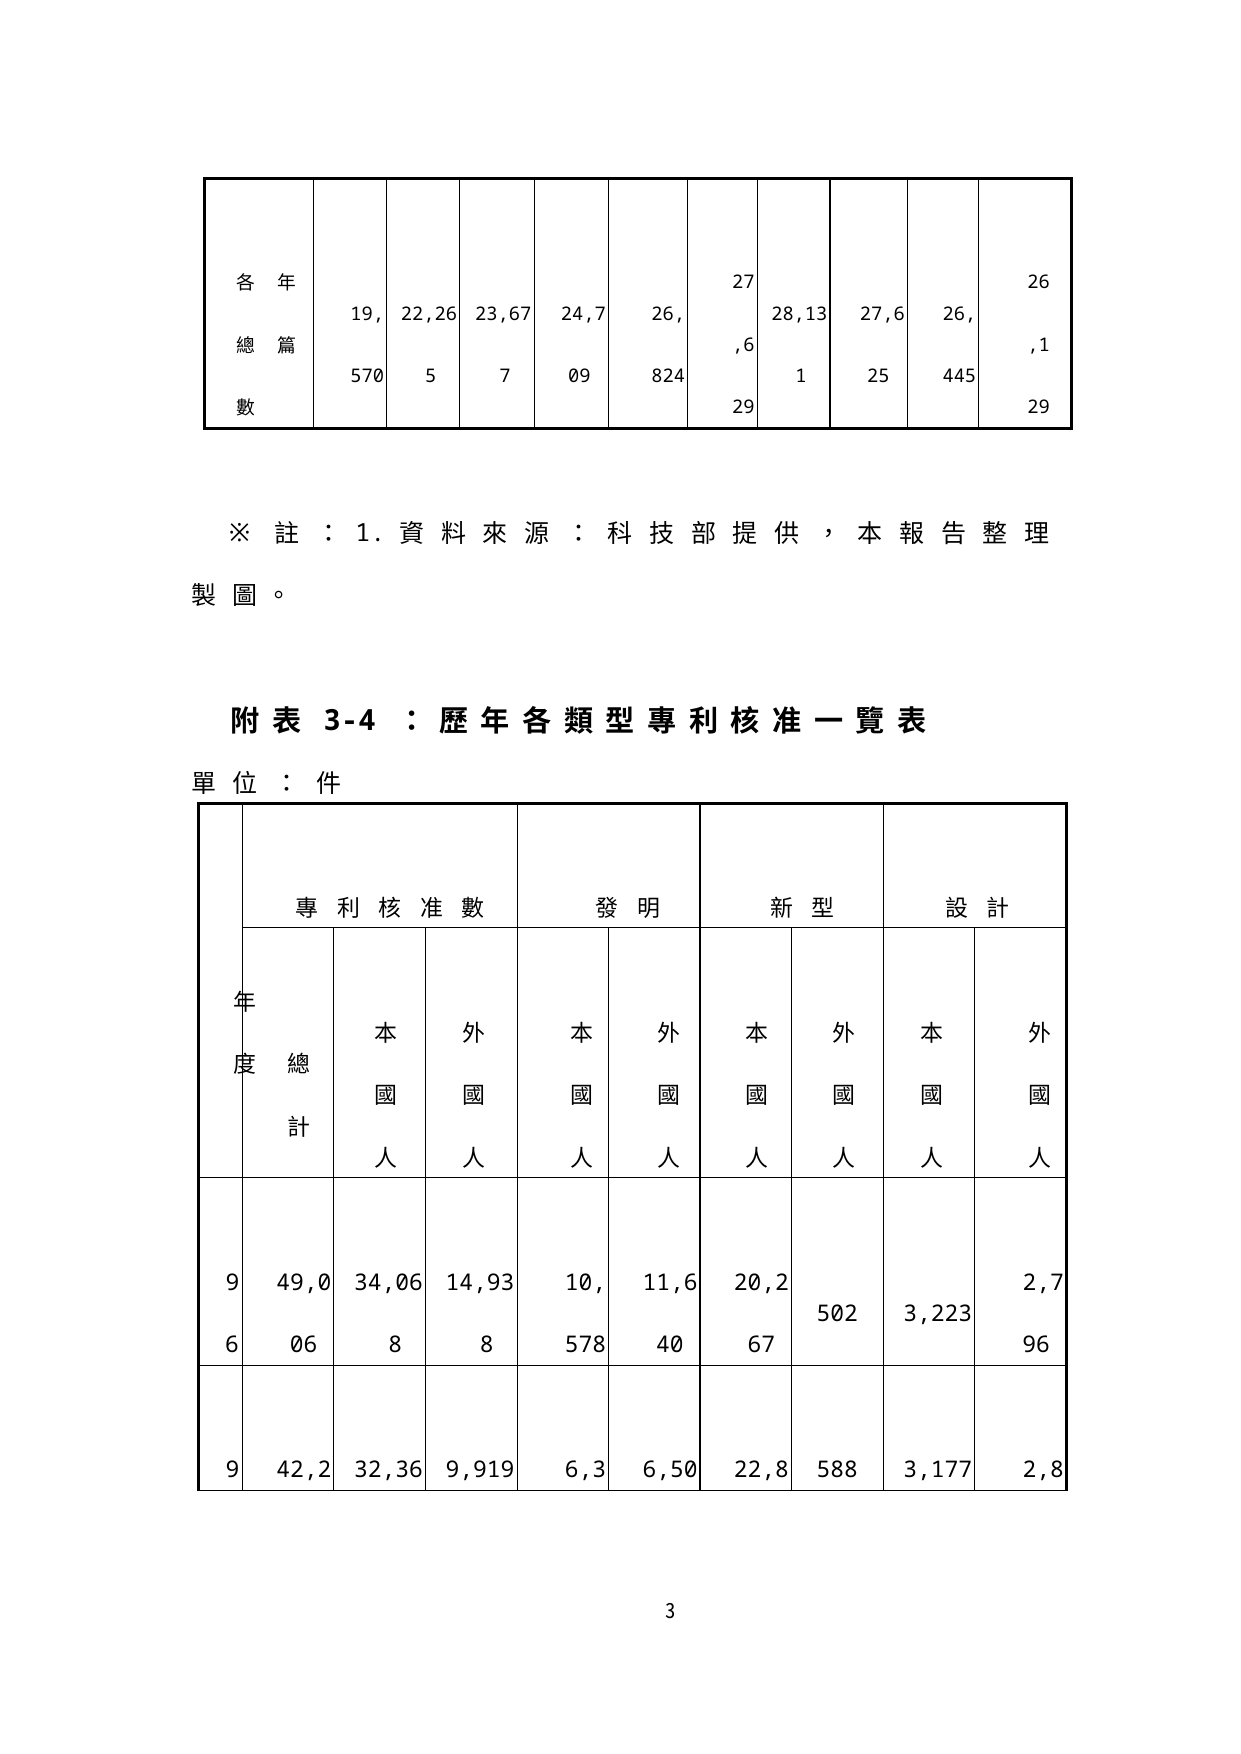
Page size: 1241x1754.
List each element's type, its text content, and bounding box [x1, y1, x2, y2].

table_header 27,625 [831, 180, 907, 427]
table_header 新型 [701, 805, 883, 927]
table_cell 22,8 [701, 1366, 791, 1490]
table_cell 6,3 [518, 1366, 608, 1490]
table_cell 6,50 [609, 1366, 699, 1490]
table_header 26,445 [908, 180, 978, 427]
table_cell 外國人 [792, 928, 883, 1177]
table_header 19,570 [314, 180, 386, 427]
table_cell 14,938 [426, 1178, 517, 1365]
table_header 26,824 [609, 180, 687, 427]
table_header 28,131 [758, 180, 829, 427]
table_cell 10,578 [518, 1178, 608, 1365]
table_cell 本國人 [884, 928, 974, 1177]
table_cell 502 [792, 1178, 883, 1365]
table_cell 2,796 [975, 1178, 1065, 1365]
table_cell 3,177 [884, 1366, 974, 1490]
text 附表3-4：歷年各類型專利核准一覽表 單位：件 [183, 677, 1058, 802]
table_cell 11,640 [609, 1178, 699, 1365]
table_cell 本國人 [701, 928, 791, 1177]
table_header 專利核准數 [243, 805, 517, 927]
table_header 設計 [884, 805, 1065, 927]
table_cell 34,068 [334, 1178, 425, 1365]
table_cell 本國人 [334, 928, 425, 1177]
table_cell 本國人 [518, 928, 608, 1177]
table_header 26,129 [979, 180, 1070, 427]
table_cell 9 [200, 1366, 242, 1490]
table_cell 3,223 [884, 1178, 974, 1365]
table_cell 96 [200, 1178, 242, 1365]
table_header 年度 [200, 805, 242, 1177]
table_cell 外國人 [426, 928, 517, 1177]
table_header 23,677 [460, 180, 534, 427]
table_header 各年總篇數 [206, 180, 313, 427]
table_cell 外國人 [975, 928, 1065, 1177]
table_cell 2,8 [975, 1366, 1065, 1490]
table_cell 總計 [243, 928, 333, 1177]
table_cell 9,919 [426, 1366, 517, 1490]
table_cell 32,36 [334, 1366, 425, 1490]
table_cell 20,267 [701, 1178, 791, 1365]
table_header 27,629 [688, 180, 757, 427]
text ※註：1.資料來源：科技部提供，本報告整理製圖。 [183, 490, 1058, 615]
table_header 發明 [518, 805, 699, 927]
table_cell 49,006 [243, 1178, 333, 1365]
table_cell 42,2 [243, 1366, 333, 1490]
table_header 22,265 [387, 180, 459, 427]
table_cell 588 [792, 1366, 883, 1490]
table_cell 外國人 [609, 928, 699, 1177]
table_header 24,709 [535, 180, 608, 427]
